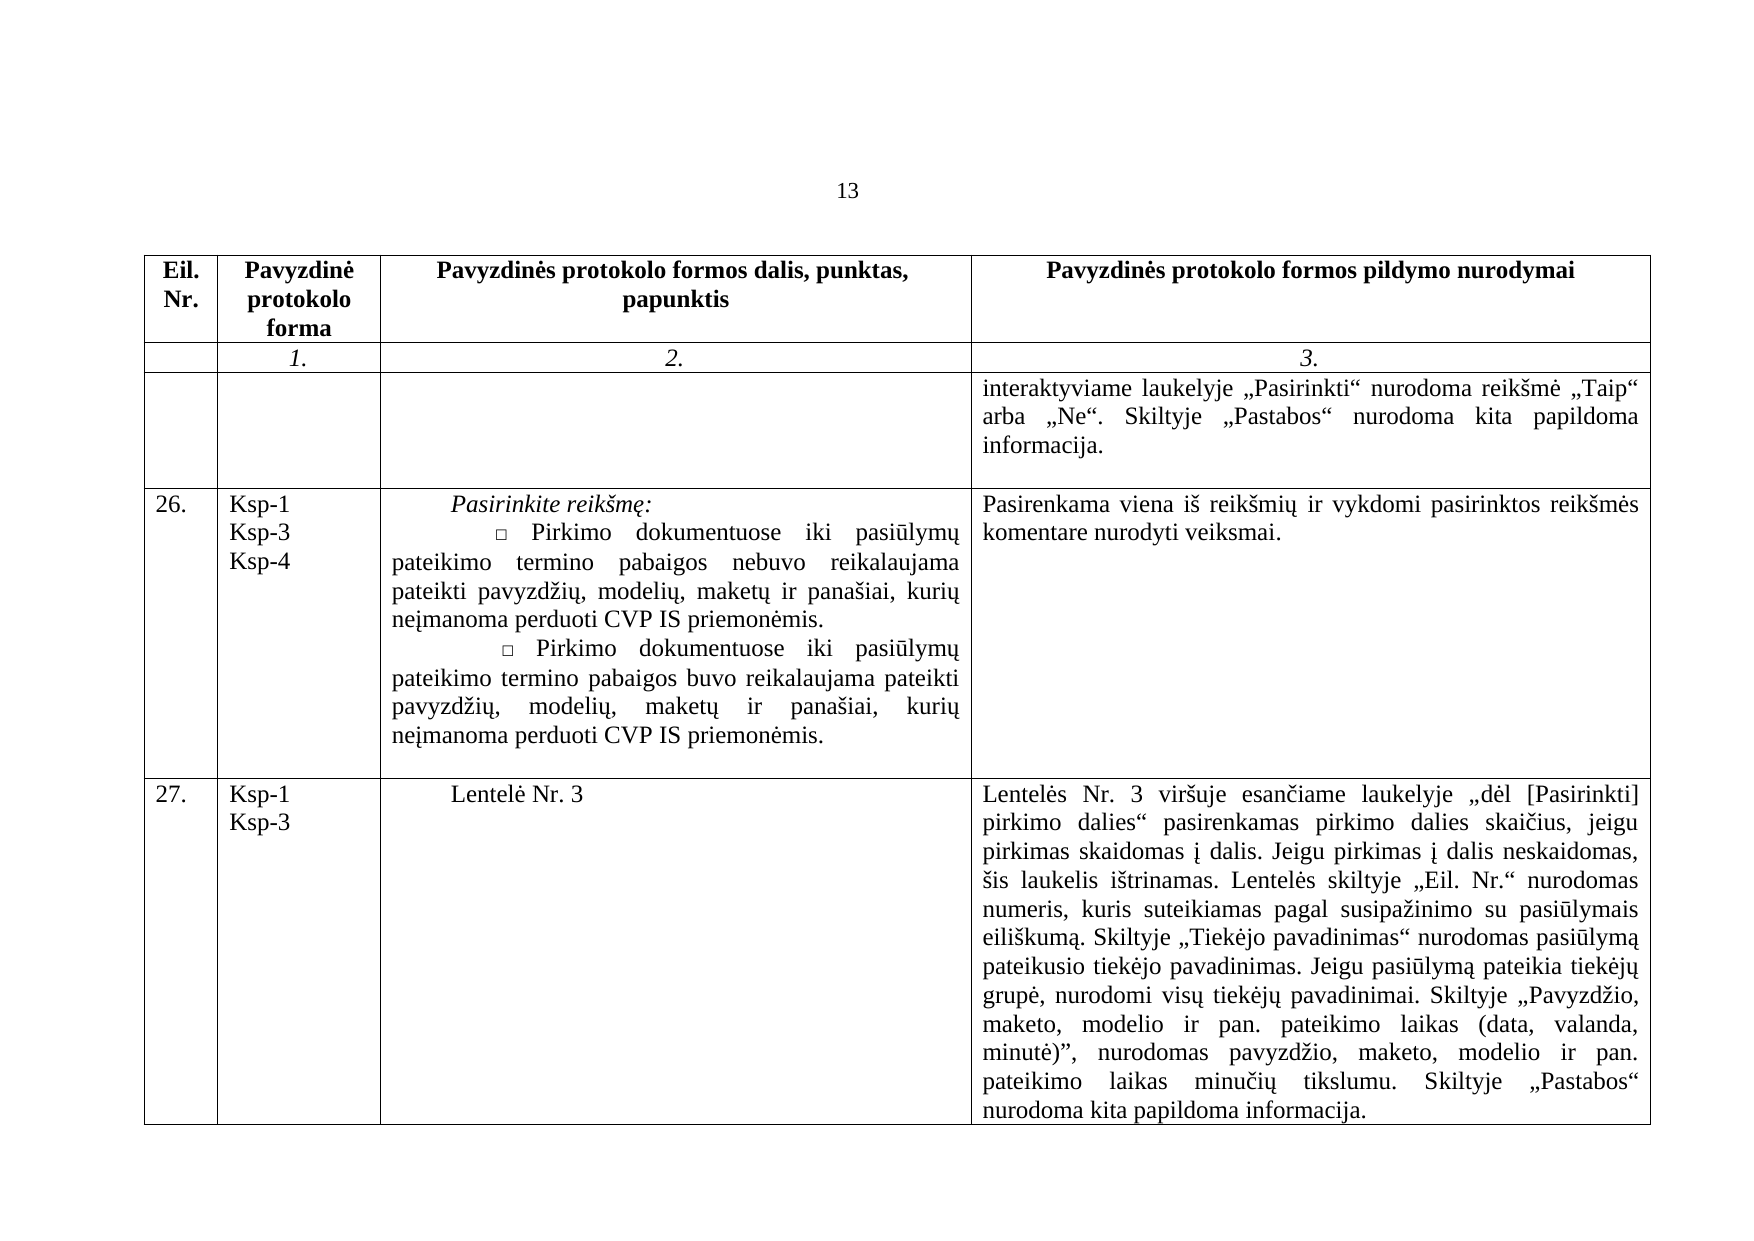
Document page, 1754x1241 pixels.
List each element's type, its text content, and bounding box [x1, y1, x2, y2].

table_cell Ksp-1 Ksp-3 Ksp-4 [218, 489, 380, 778]
table_header Pavyzdinės protokolo formos dalis, punktas, papunktis [381, 256, 971, 342]
table_cell [145, 343, 217, 372]
table_cell 26. [145, 489, 217, 778]
table_cell Pasirinkite reikšmę: ☐ Pirkimo dokumentuose iki pasiūlymų pateikimo termino pabaigos nebuvo reikalaujama pateikti pavyzdžių, modelių, maketų ir panašiai, kurių neįmanoma perduoti CVP IS priemonėmis. ☐ Pirkimo dokumentuose iki pasiūlymų pateikimo termino pabaigos buvo reikalaujama pateikti pavyzdžių, modelių, maketų ir panašiai, kurių neįmanoma perduoti CVP IS priemonėmis. [381, 489, 971, 778]
table_cell Lentelės Nr. 3 viršuje esančiame laukelyje „dėl [Pasirinkti] pirkimo dalies“ pasirenkamas pirkimo dalies skaičius, jeigu pirkimas skaidomas į dalis. Jeigu pirkimas į dalis neskaidomas, šis laukelis ištrinamas. Lentelės skiltyje „Eil. Nr.“ nurodomas numeris, kuris suteikiamas pagal susipažinimo su pasiūlymais eiliškumą. Skiltyje „Tiekėjo pavadinimas“ nurodomas pasiūlymą pateikusio tiekėjo pavadinimas. Jeigu pasiūlymą pateikia tiekėjų grupė, nurodomi visų tiekėjų pavadinimai. Skiltyje „Pavyzdžio, maketo, modelio ir pan. pateikimo laikas (data, valanda, minutė)”, nurodomas pavyzdžio, maketo, modelio ir pan. pateikimo laikas minučių tikslumu. Skiltyje „Pastabos“ nurodoma kita papildoma informacija. [972, 779, 1650, 1124]
table_cell Ksp-1 Ksp-3 [218, 779, 380, 1124]
table_cell 27. [145, 779, 217, 1124]
table_cell [218, 373, 380, 488]
table_cell [145, 373, 217, 488]
table_cell 3. [972, 343, 1650, 372]
table_cell Lentelė Nr. 3 [381, 779, 971, 1124]
table_cell [381, 373, 971, 488]
table_header Pavyzdinės protokolo formos pildymo nurodymai [972, 256, 1650, 342]
table_cell 1. [218, 343, 380, 372]
table_header Eil. Nr. [145, 256, 217, 342]
table_cell 2. [381, 343, 971, 372]
table_header Pavyzdinė protokolo forma [218, 256, 380, 342]
table_cell interaktyviame laukelyje „Pasirinkti“ nurodoma reikšmė „Taip“ arba „Ne“. Skiltyje „Pastabos“ nurodoma kita papildoma informacija. [972, 373, 1650, 488]
table_cell Pasirenkama viena iš reikšmių ir vykdomi pasirinktos reikšmės komentare nurodyti veiksmai. [972, 489, 1650, 778]
